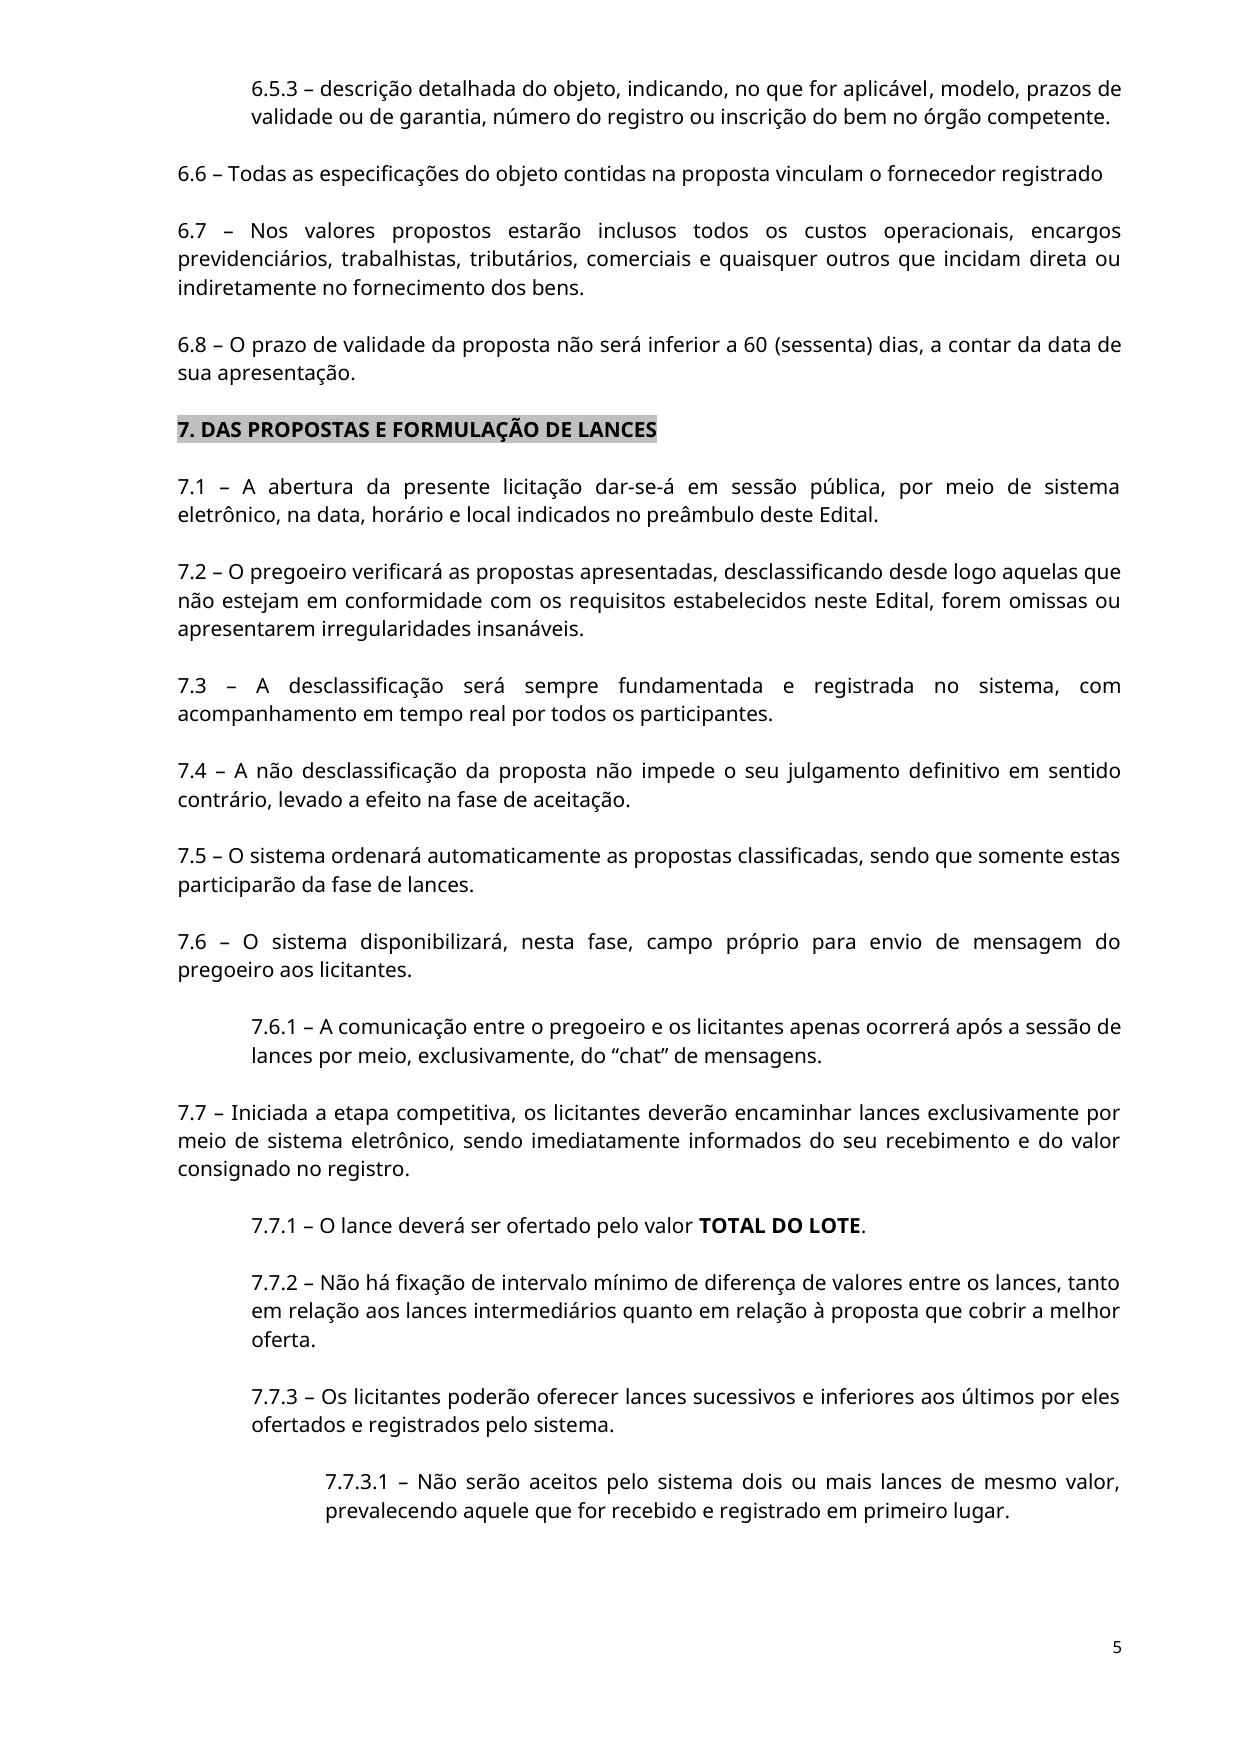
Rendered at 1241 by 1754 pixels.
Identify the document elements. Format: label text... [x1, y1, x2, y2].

text 7.6.1 – A comunicação entre o pregoeiro e os licitantes apenas ocorrerá após a sessão de lances por meio, exclusivamente, do “chat” de mensagens. [251, 1012, 1122, 1069]
text 7.3 – A desclassificação será sempre fundamentada e registrada no sistema, com acompanhamento em tempo real por todos os participantes. [177, 671, 1122, 728]
text 7.2 – O pregoeiro verificará as propostas apresentadas, desclassificando desde logo aquelas que não estejam em conformidade com os requisitos estabelecidos neste Edital, forem omissas ou apresentarem irregularidades insanáveis. [177, 557, 1122, 643]
list 7.7.3 – Os licitantes poderão oferecer lances sucessivos e inferiores aos últimos por eles ofertados e registrados pelo sistema. [251, 1382, 1122, 1439]
text 7. DAS PROPOSTAS E FORMULAÇÃO DE LANCES [177, 415, 1122, 443]
text 6.6 – Todas as especificações do objeto contidas na proposta vinculam o fornecedor registrado [177, 159, 1122, 188]
text 6.5.3 – descrição detalhada do objeto, indicando, no que for aplicável, modelo, prazos de validade ou de garantia, número do registro ou inscrição do bem no órgão competente. [251, 74, 1122, 131]
text 7.6 – O sistema disponibilizará, nesta fase, campo próprio para envio de mensagem do pregoeiro aos licitantes. [177, 927, 1122, 984]
list 7.7.2 – Não há fixação de intervalo mínimo de diferença de valores entre os lances, tanto em relação aos lances intermediários quanto em relação à proposta que cobrir a melhor oferta. [251, 1268, 1122, 1353]
text 7.1 – A abertura da presente licitação dar-se-á em sessão pública, por meio de sistema eletrônico, na data, horário e local indicados no preâmbulo deste Edital. [177, 472, 1122, 529]
text 7.7 – Iniciada a etapa competitiva, os licitantes deverão encaminhar lances exclusivamente por meio de sistema eletrônico, sendo imediatamente informados do seu recebimento e do valor consignado no registro. [177, 1098, 1122, 1183]
text 6.7 – Nos valores propostos estarão inclusos todos os custos operacionais, encargos previdenciários, trabalhistas, tributários, comerciais e quaisquer outros que incidam direta ou indiretamente no fornecimento dos bens. [177, 216, 1122, 301]
text 7.5 – O sistema ordenará automaticamente as propostas classificadas, sendo que somente estas participarão da fase de lances. [177, 842, 1122, 898]
text 7.4 – A não desclassificação da proposta não impede o seu julgamento definitivo em sentido contrário, levado a efeito na fase de aceitação. [177, 756, 1122, 813]
text 7.7.1 – O lance deverá ser ofertado pelo valor TOTAL DO LOTE. [251, 1211, 1122, 1240]
text 7.7.3.1 – Não serão aceitos pelo sistema dois ou mais lances de mesmo valor, prevalecendo aquele que for recebido e registrado em primeiro lugar. [325, 1467, 1122, 1524]
text 6.8 – O prazo de validade da proposta não será inferior a 60 (sessenta) dias, a contar da data de sua apresentação. [177, 330, 1122, 387]
